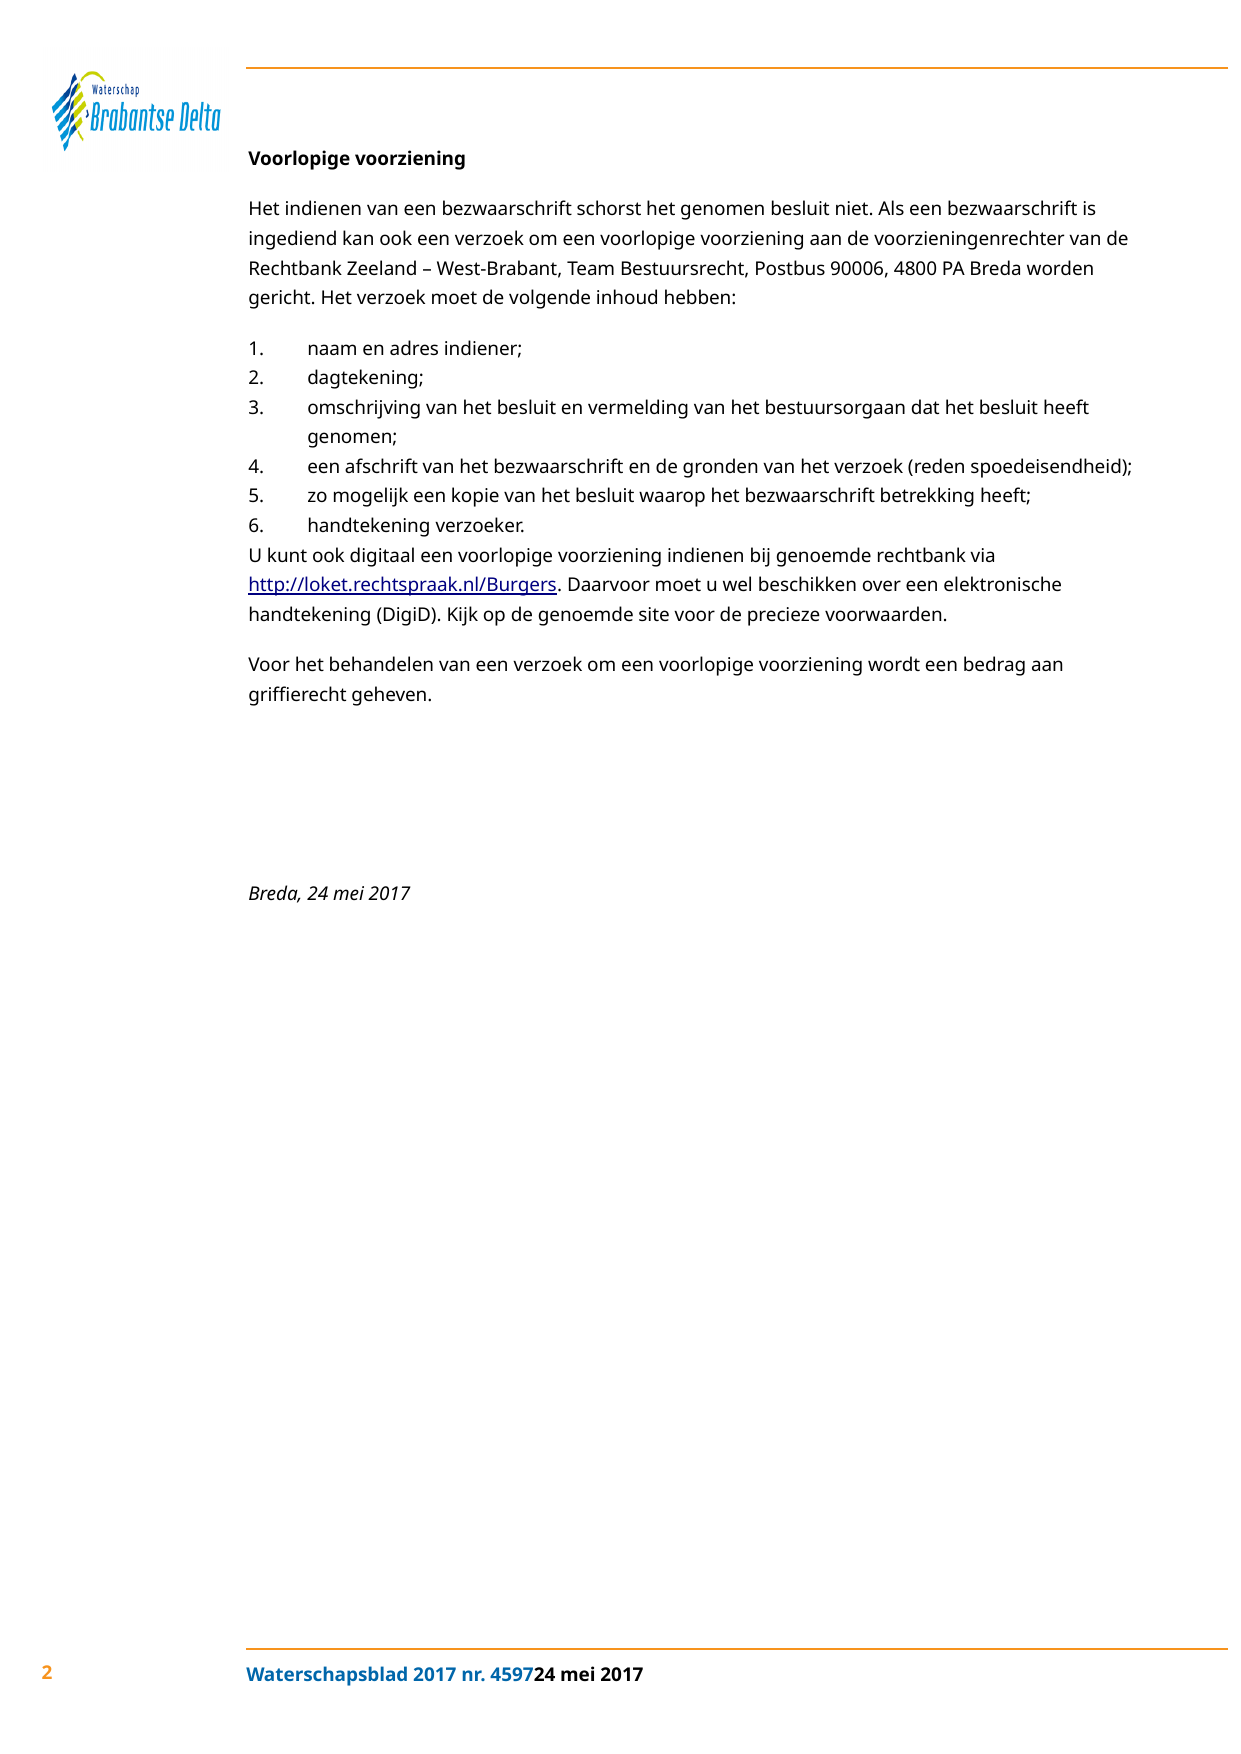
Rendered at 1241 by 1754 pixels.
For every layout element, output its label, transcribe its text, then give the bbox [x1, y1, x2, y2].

text U kunt ook digitaal een voorlopige voorziening indienen bij genoemde rechtbank via http://loket.rechtspraak.nl/Burgers. Daarvoor moet u wel beschikken over een elektronische handtekening (DigiD). Kijk op de genoemde site voor de precieze voorwaarden. [248, 542, 1152, 627]
list dagtekening; [248, 364, 1152, 390]
text Voor het behandelen van een verzoek om een voorlopige voorziening wordt een bedrag aan griffierecht geheven. [248, 651, 1152, 707]
text Breda, 24 mei 2017 [248, 880, 1152, 906]
list naam en adres indiener; [248, 335, 1152, 361]
list zo mogelijk een kopie van het besluit waarop het bezwaarschrift betrekking heeft; [248, 483, 1152, 508]
list een afschrift van het bezwaarschrift en de gronden van het verzoek (reden spoedeisendheid); [248, 453, 1152, 479]
picture [41, 47, 231, 172]
text Voorlopige voorziening [248, 145, 1152, 171]
text Het indienen van een bezwaarschrift schorst het genomen besluit niet. Als een bezwaarschrift is ingediend kan ook een verzoek om een voorlopige voorziening aan de voorzieningenrechter van de Rechtbank Zeeland – West-Brabant, Team Bestuursrecht, Postbus 90006, 4800 PA Breda worden gericht. Het verzoek moet de volgende inhoud hebben: [248, 196, 1152, 310]
list handtekening verzoeker. [248, 512, 1152, 538]
list omschrijving van het besluit en vermelding van het bestuursorgaan dat het besluit heeft genomen; [248, 394, 1152, 449]
